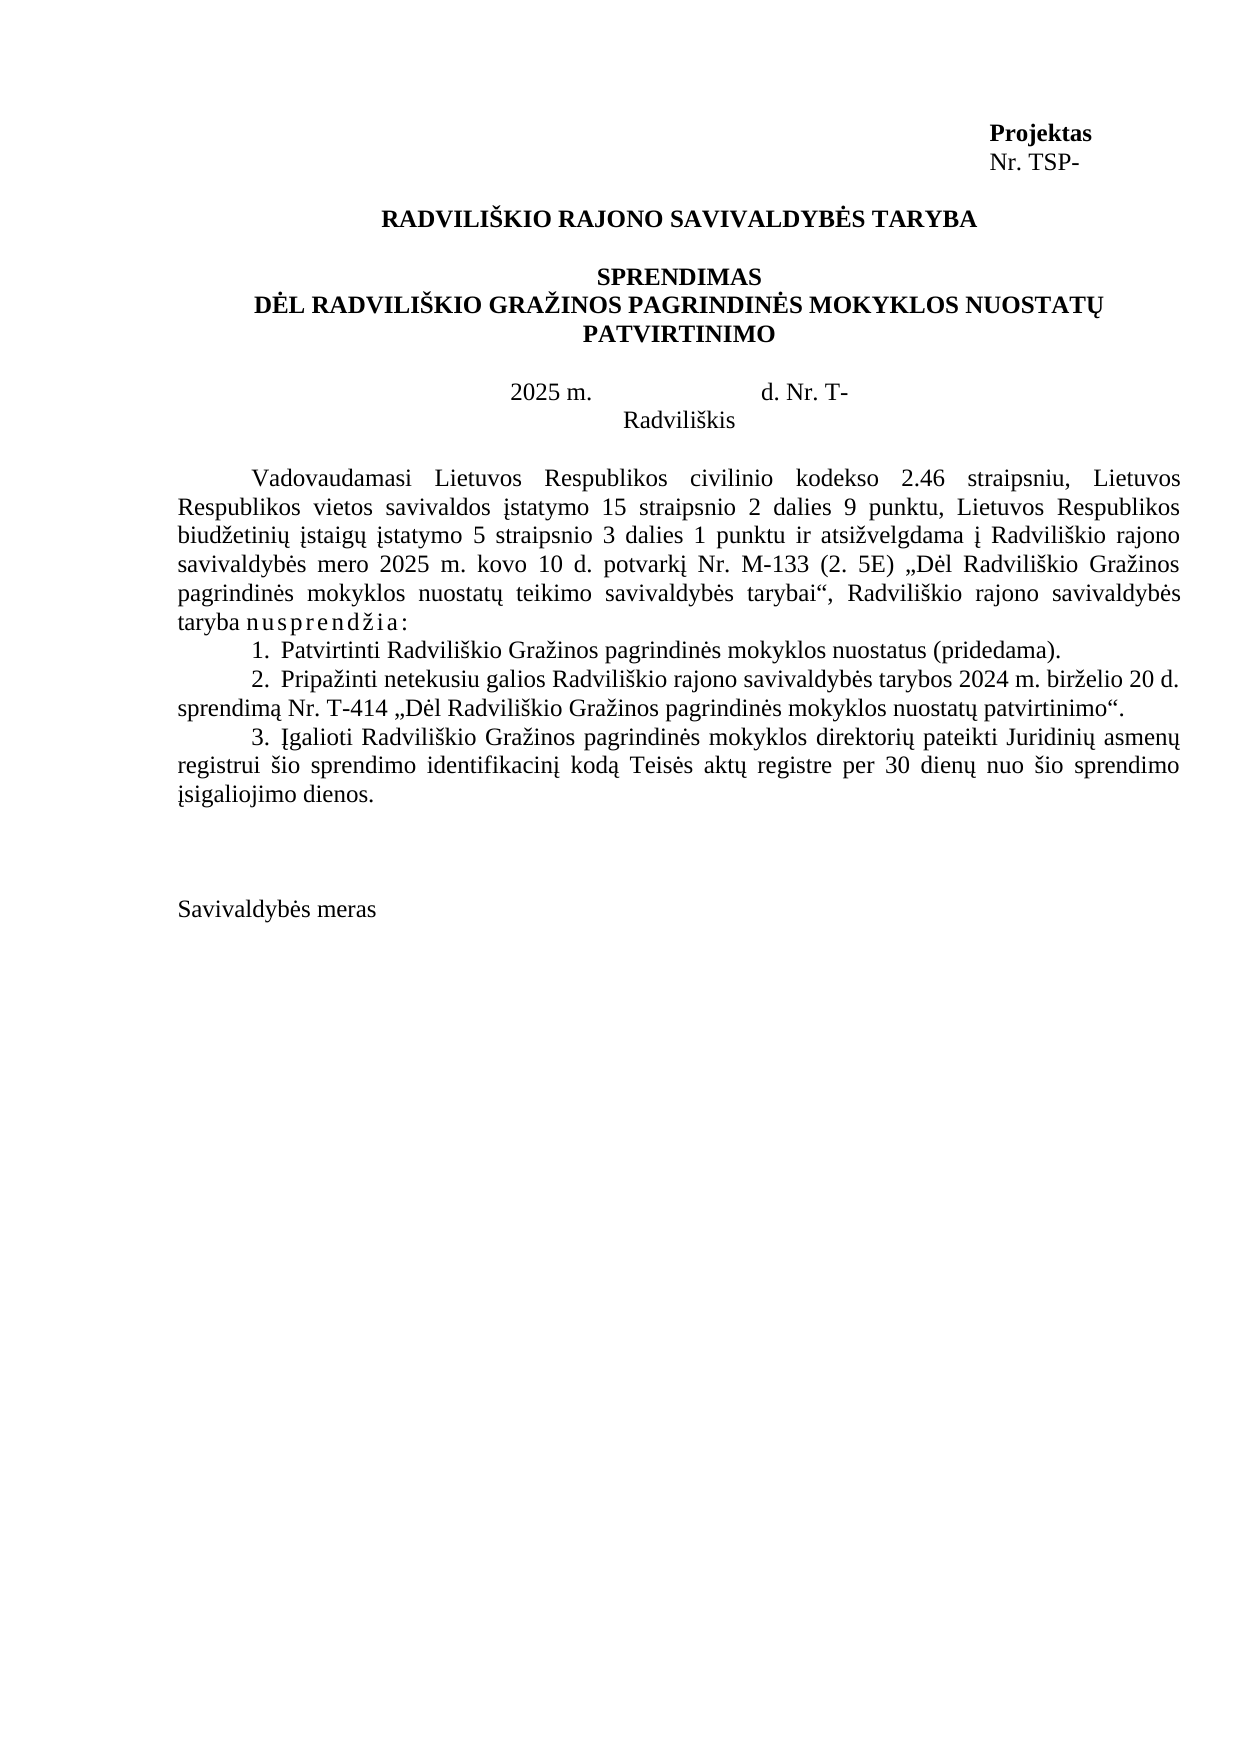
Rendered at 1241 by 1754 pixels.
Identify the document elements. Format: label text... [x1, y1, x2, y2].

text 1. Patvirtinti Radviliškio Gražinos pagrindinės mokyklos nuostatus (pridedama). [177, 636, 1181, 664]
text Vadovaudamasi Lietuvos Respublikos civilinio kodekso 2.46 straipsniu, Lietuvos Respublikos vietos savivaldos įstatymo 15 straipsnio 2 dalies 9 punktu, Lietuvos Respublikos biudžetinių įstaigų įstatymo 5 straipsnio 3 dalies 1 punktu ir atsižvelgdama į Radviliškio rajono savivaldybės mero 2025 m. kovo 10 d. potvarkį Nr. M-133 (2. 5E) „Dėl Radviliškio Gražinos pagrindinės mokyklos nuostatų teikimo savivaldybės tarybai“, Radviliškio rajono savivaldybės taryba nusprendžia: [177, 463, 1181, 636]
text 2. Pripažinti netekusiu galios Radviliškio rajono savivaldybės tarybos 2024 m. birželio 20 d. sprendimą Nr. T-414 „Dėl Radviliškio Gražinos pagrindinės mokyklos nuostatų patvirtinimo“. [177, 664, 1181, 722]
text DĖL RADVILIŠKIO GRAŽINOS PAGRINDINĖS MOKYKLOS NUOSTATŲ PATVIRTINIMO [177, 291, 1181, 348]
text Projektas [177, 118, 1181, 147]
text Radviliškis [177, 406, 1181, 434]
text SPRENDIMAS [177, 262, 1181, 291]
text Nr. TSP- [177, 147, 1181, 176]
subtitle 2025 m. d. Nr. T- [177, 377, 1181, 406]
text Savivaldybės meras [177, 894, 1181, 923]
subtitle RADVILIŠKIO RAJONO SAVIVALDYBĖS TARYBA [177, 204, 1181, 233]
text 3. Įgalioti Radviliškio Gražinos pagrindinės mokyklos direktorių pateikti Juridinių asmenų registrui šio sprendimo identifikacinį kodą Teisės aktų registre per 30 dienų nuo šio sprendimo įsigaliojimo dienos. [177, 722, 1181, 808]
